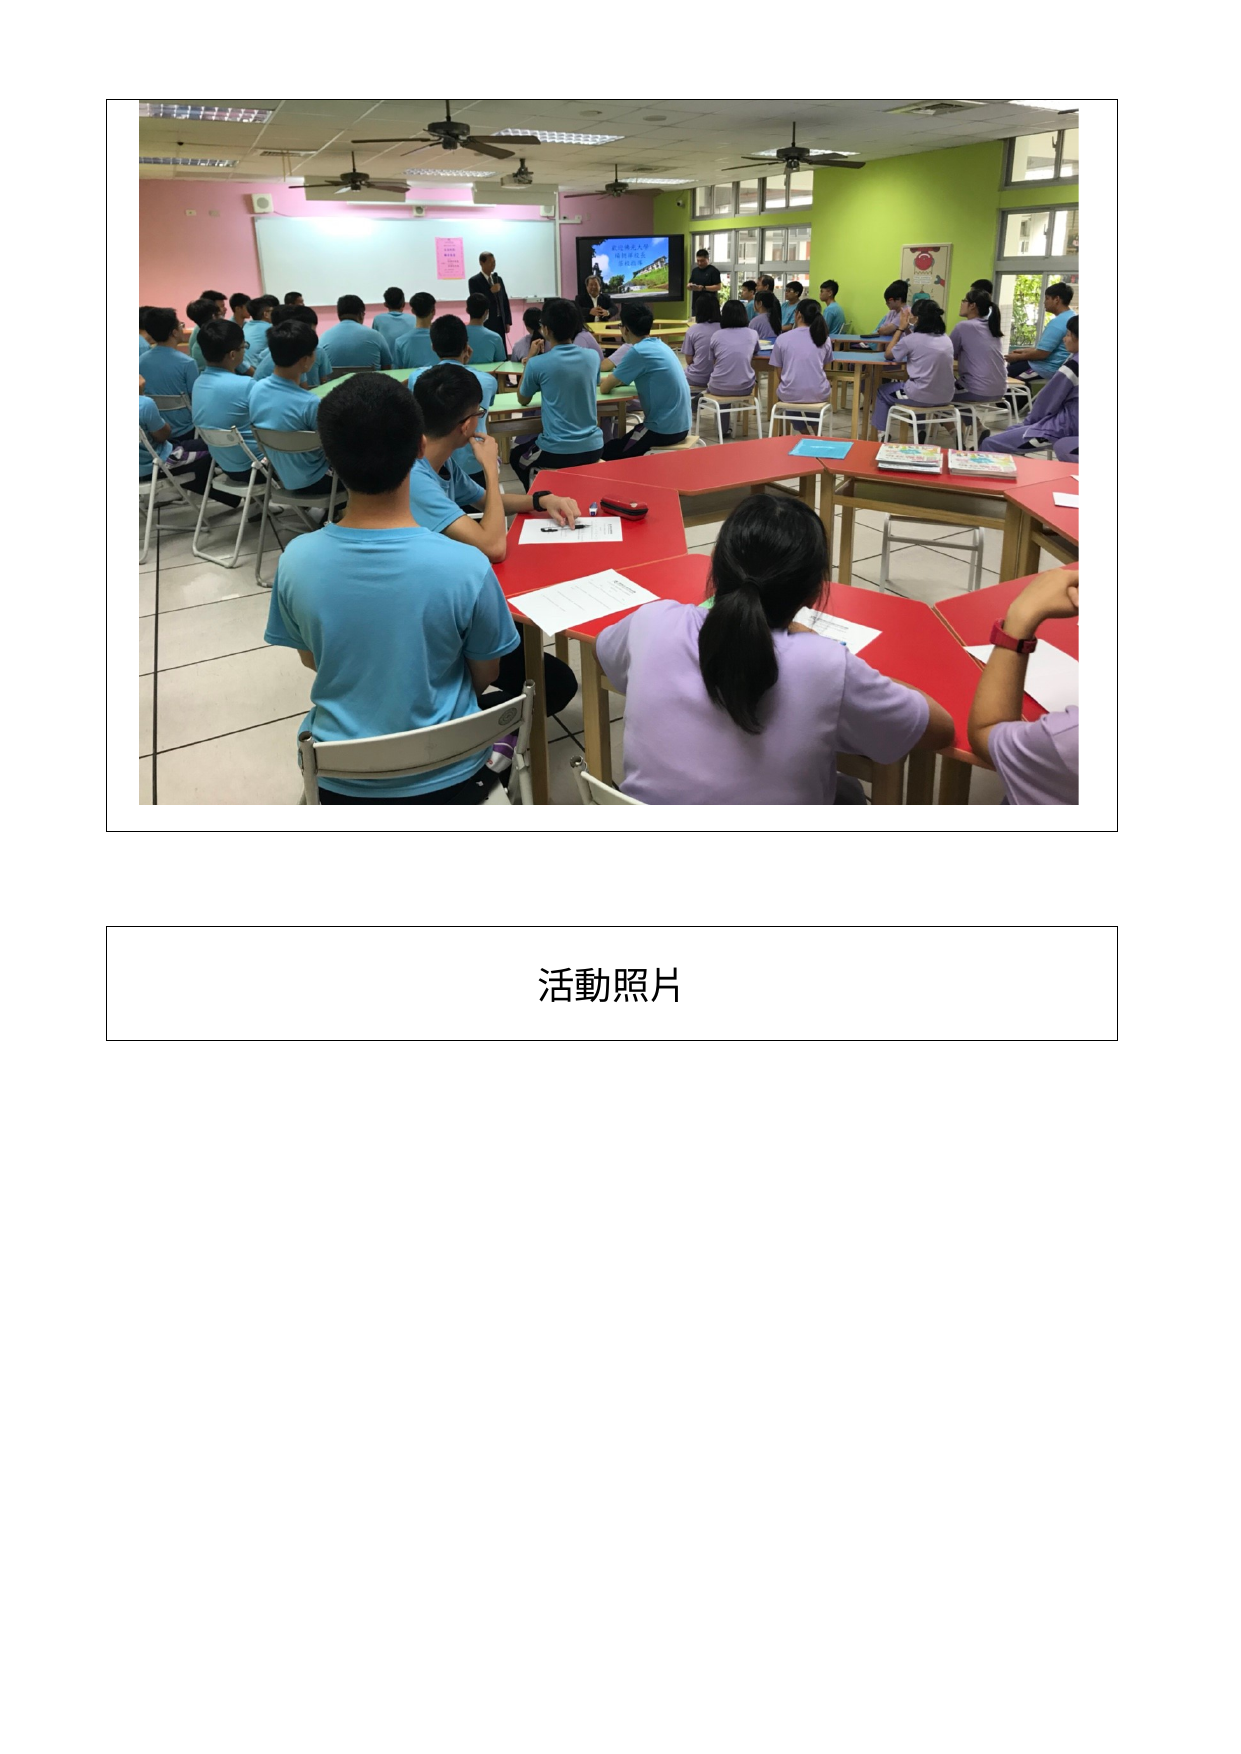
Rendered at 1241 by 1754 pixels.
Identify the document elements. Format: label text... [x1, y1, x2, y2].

table_cell [107, 100, 1117, 831]
table_header 活動照片 [107, 927, 1117, 1039]
picture [139, 100, 1079, 805]
